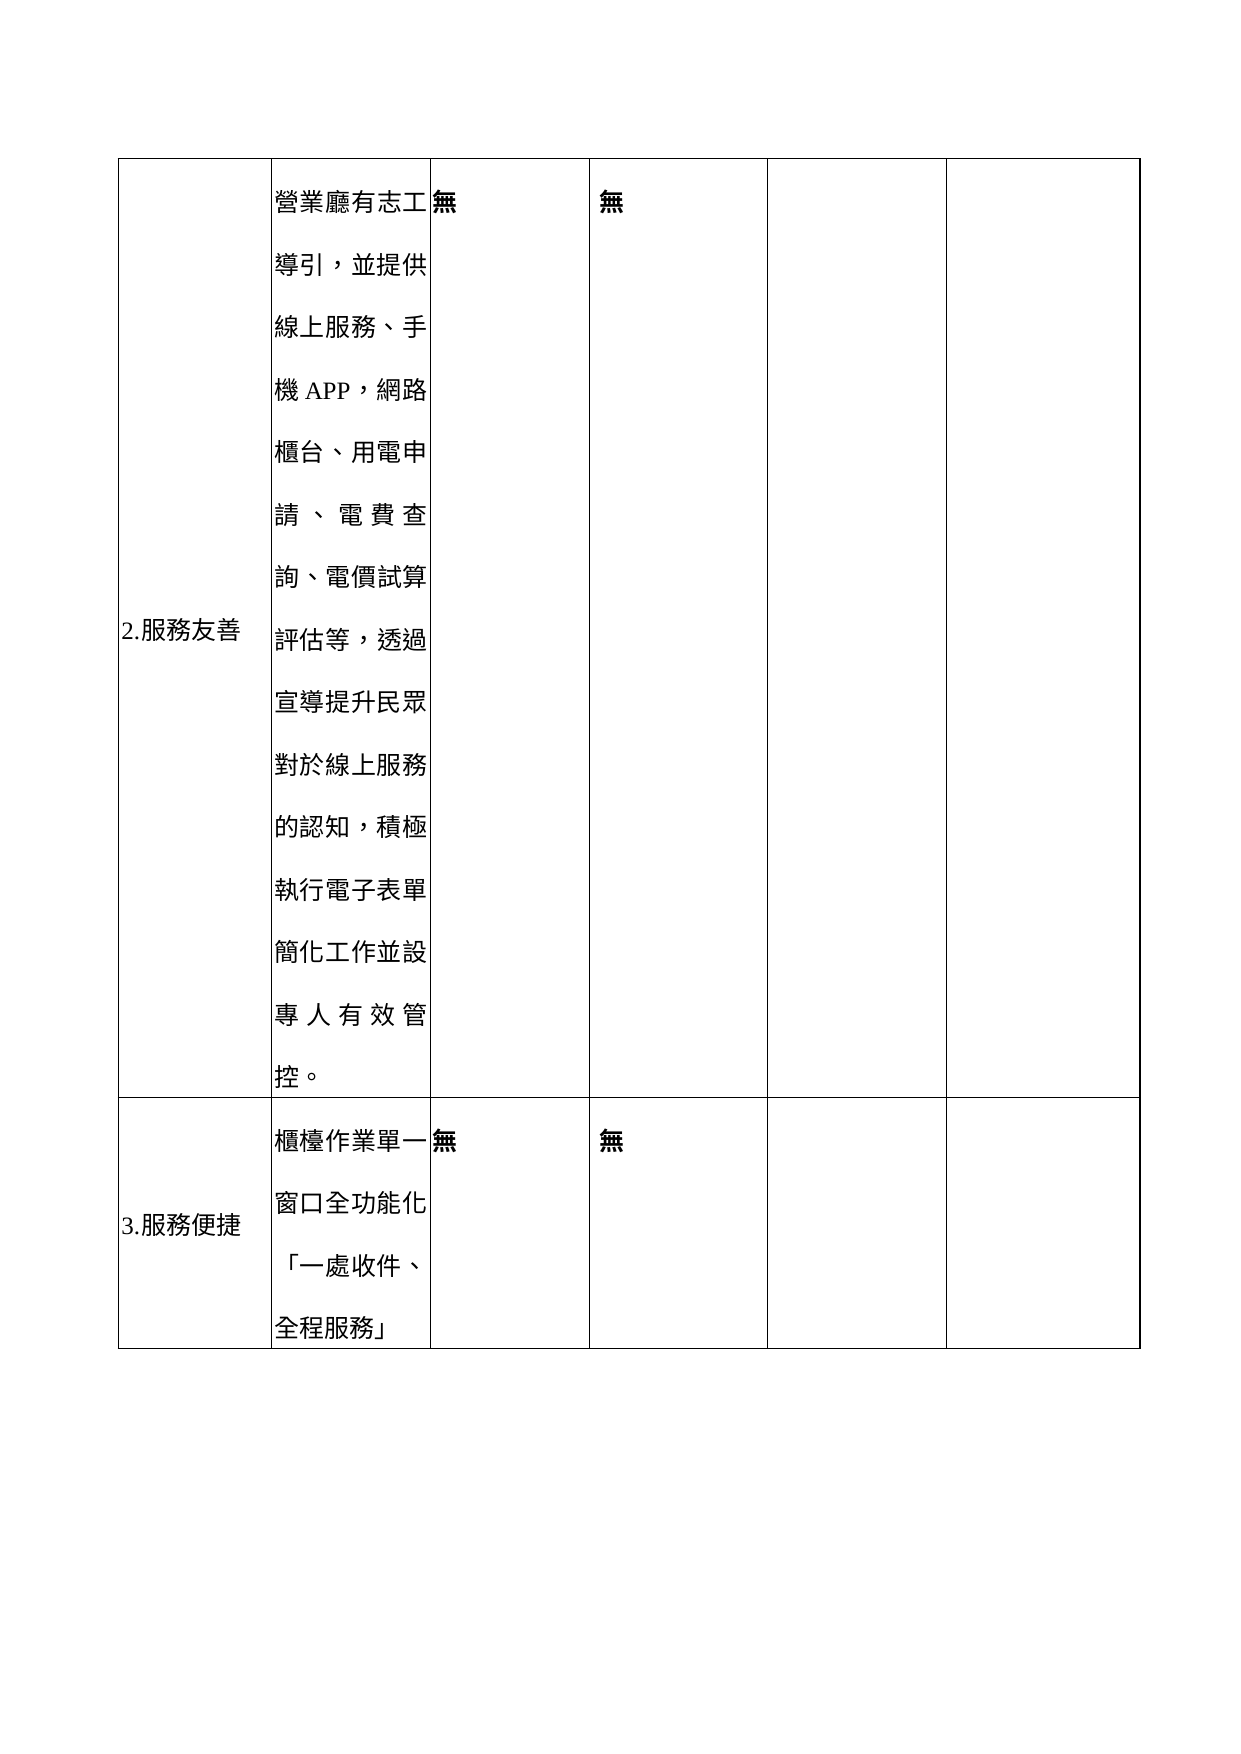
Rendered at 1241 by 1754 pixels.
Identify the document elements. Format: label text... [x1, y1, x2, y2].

table_cell 無 [590, 1098, 767, 1348]
table_cell 服務友善 [119, 159, 271, 1097]
table_cell [947, 159, 1139, 1097]
table_cell 無 [590, 159, 767, 1097]
table_cell 無 [431, 1098, 589, 1348]
table_cell [768, 159, 946, 1097]
table_cell 櫃檯作業單一窗口全功能化「一處收件、全程服務」 [272, 1098, 430, 1348]
table_cell [768, 1098, 946, 1348]
table_cell 無 [431, 159, 589, 1097]
table_cell [947, 1098, 1139, 1348]
table_cell 服務便捷 [119, 1098, 271, 1348]
table_cell 營業廳有志工導引，並提供線上服務、手機APP，網路櫃台、用電申請、電費查詢、電價試算評估等，透過宣導提升民眾對於線上服務的認知，積極執行電子表單簡化工作並設專人有效管控。 [272, 159, 430, 1097]
